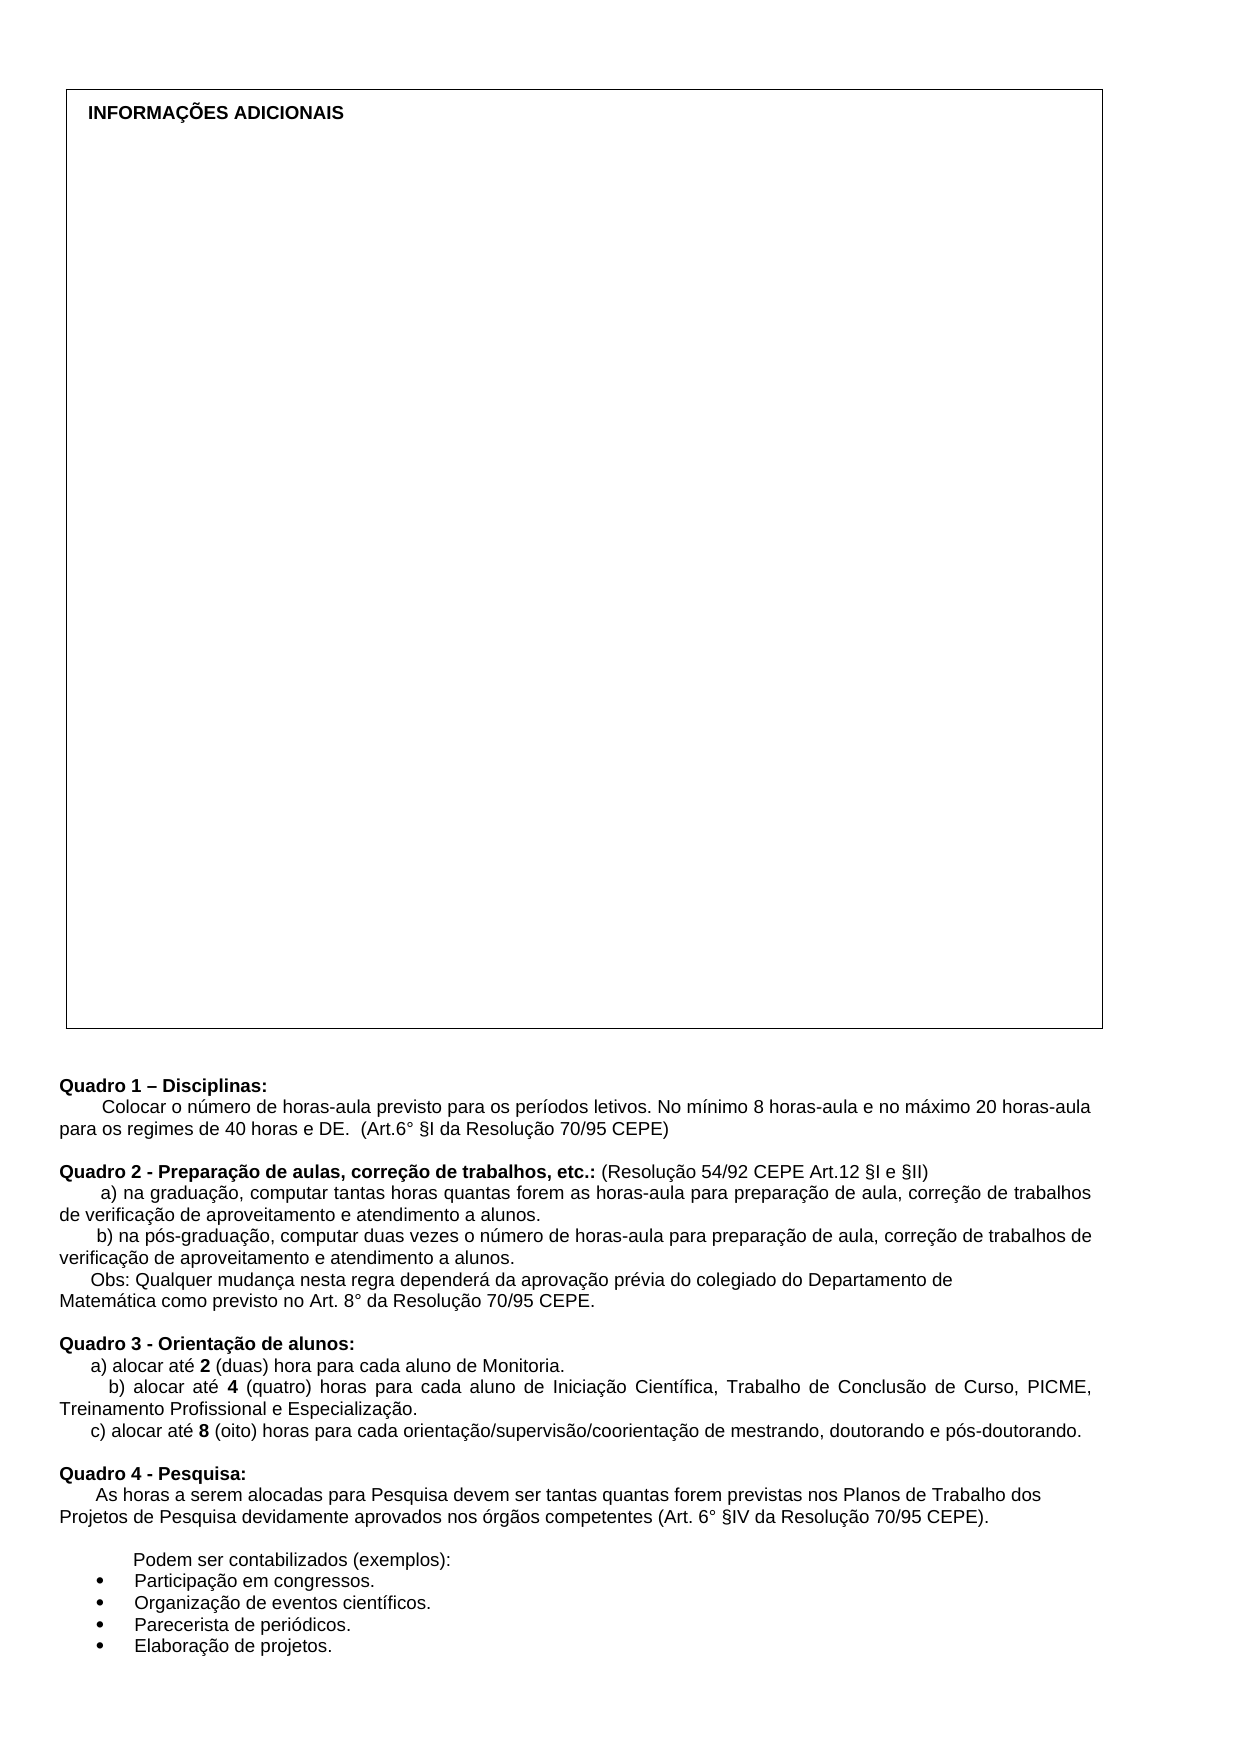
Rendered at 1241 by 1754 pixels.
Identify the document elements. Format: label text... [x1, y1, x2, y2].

text Obs: Qualquer mudança nesta regra dependerá da aprovação prévia do colegiado do Departamento de [59, 1268, 1092, 1290]
text Podem ser contabilizados (exemplos): [59, 1549, 1092, 1570]
list Participação em congressos. [97, 1570, 1092, 1592]
text b) alocar até 4 (quatro) horas para cada aluno de Iniciação Científica, Trabalho de Conclusão de Curso, PICME, Treinamento Profissional e Especialização. [59, 1376, 1092, 1419]
list Organização de eventos científicos. [97, 1592, 1092, 1614]
list Parecerista de periódicos. [97, 1614, 1092, 1635]
text Colocar o número de horas-aula previsto para os períodos letivos. No mínimo 8 horas-aula e no máximo 20 horas-aula para os regimes de 40 horas e DE. (Art.6° §I da Resolução 70/95 CEPE) [59, 1096, 1092, 1139]
text Quadro 2 - Preparação de aulas, correção de trabalhos, etc.: (Resolução 54/92 CEPE Art.12 §I e §II) [59, 1161, 1092, 1182]
text a) na graduação, computar tantas horas quantas forem as horas-aula para preparação de aula, correção de trabalhos de verificação de aproveitamento e atendimento a alunos. [59, 1182, 1092, 1225]
text b) na pós-graduação, computar duas vezes o número de horas-aula para preparação de aula, correção de trabalhos de verificação de aproveitamento e atendimento a alunos. [59, 1225, 1092, 1268]
list Elaboração de projetos. [97, 1635, 1092, 1657]
text As horas a serem alocadas para Pesquisa devem ser tantas quantas forem previstas nos Planos de Trabalho dos Projetos de Pesquisa devidamente aprovados nos órgãos competentes (Art. 6° §IV da Resolução 70/95 CEPE). [59, 1484, 1092, 1527]
text a) alocar até 2 (duas) hora para cada aluno de Monitoria. [59, 1355, 1092, 1376]
text Matemática como previsto no Art. 8° da Resolução 70/95 CEPE. [59, 1290, 1092, 1312]
text Quadro 1 – Disciplinas: [59, 1074, 1092, 1096]
table_header INFORMAÇÕES ADICIONAIS [67, 90, 1102, 1028]
text Quadro 4 - Pesquisa: [59, 1462, 1092, 1484]
text c) alocar até 8 (oito) horas para cada orientação/supervisão/coorientação de mestrando, doutorando e pós-doutorando. [59, 1419, 1092, 1441]
text Quadro 3 - Orientação de alunos: [59, 1333, 1092, 1355]
